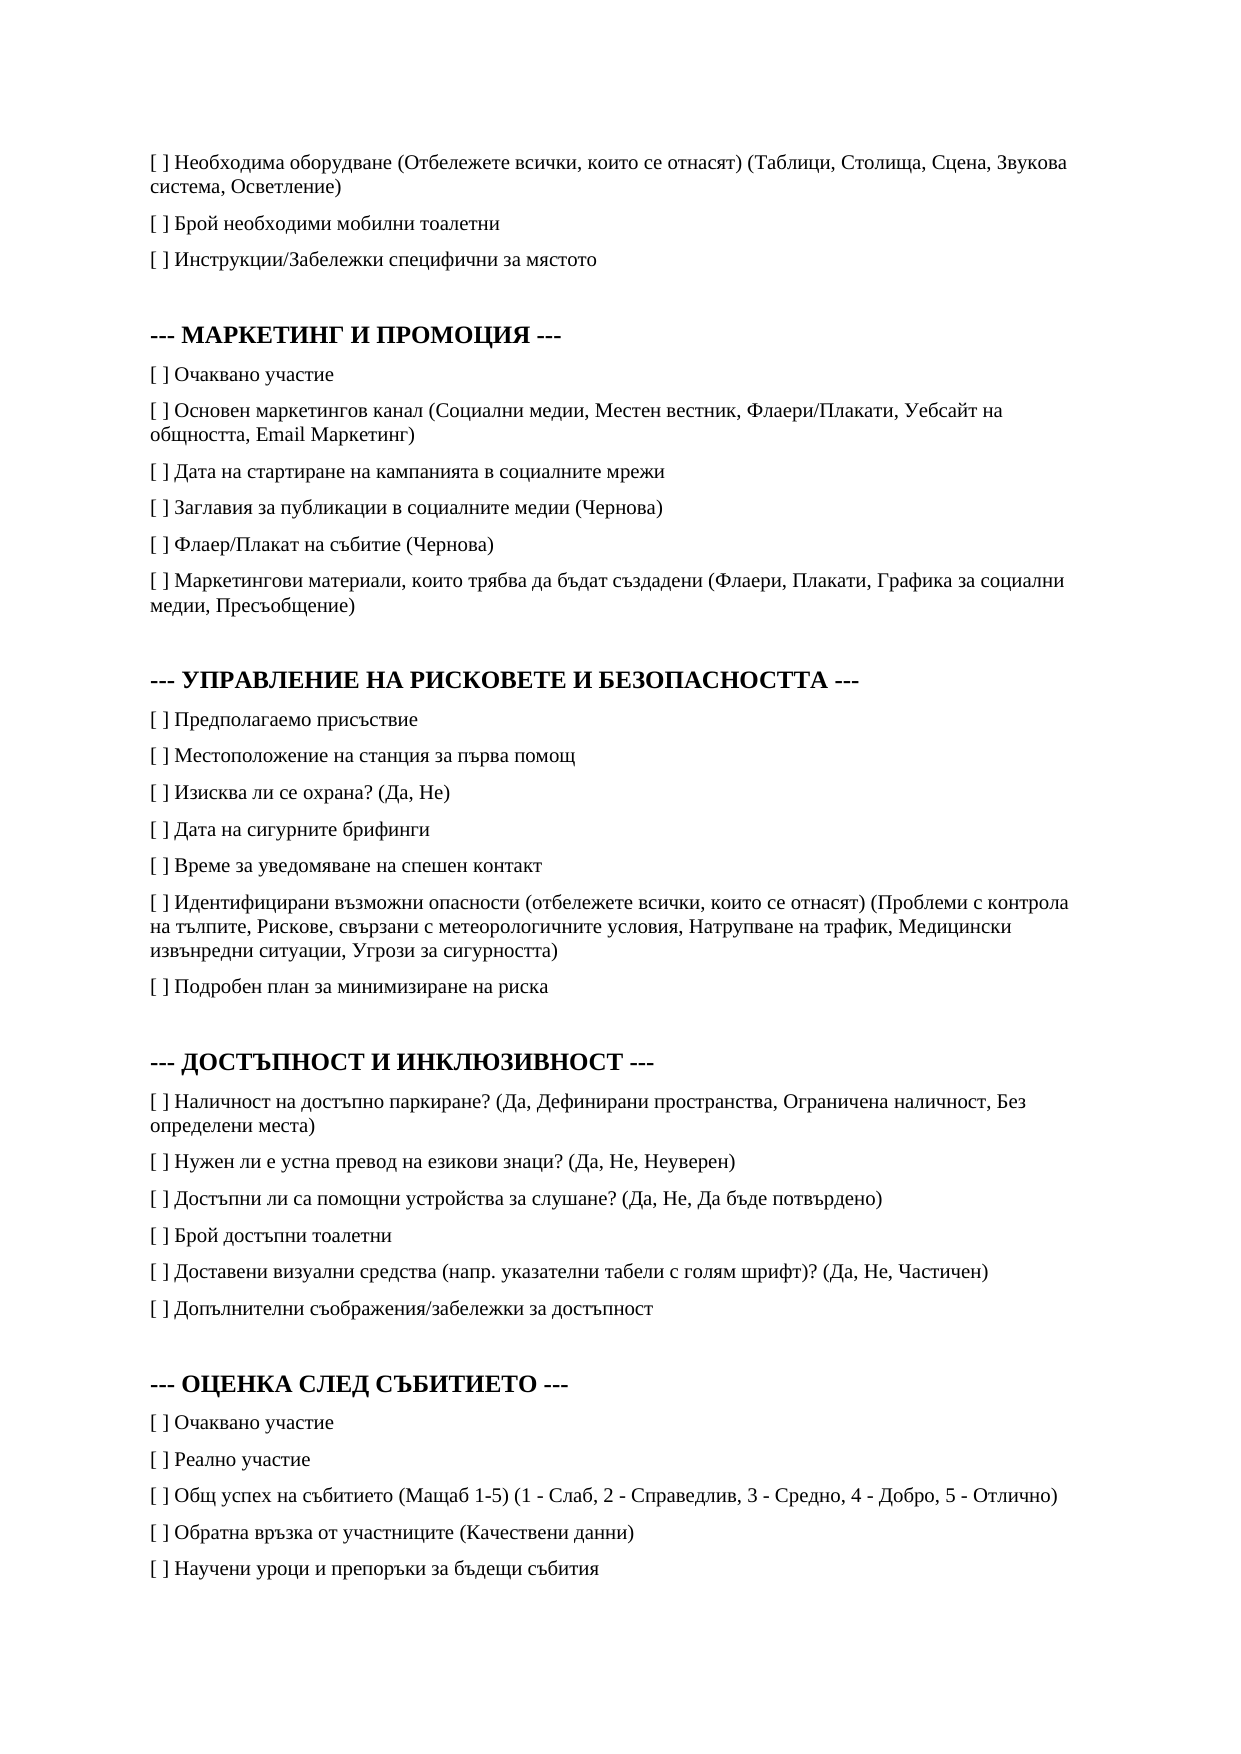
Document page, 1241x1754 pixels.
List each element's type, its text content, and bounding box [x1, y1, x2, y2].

text --- ДОСТЪПНОСТ И ИНКЛЮЗИВНОСТ --- [150, 1047, 1090, 1076]
text [ ] Основен маркетингов канал (Социални медии, Местен вестник, Флаери/Плакати, Уебсайт на общността, Email Маркетинг) [150, 398, 1090, 446]
text --- МАРКЕТИНГ И ПРОМОЦИЯ --- [150, 320, 1090, 349]
text [ ] Наличност на достъпно паркиране? (Да, Дефинирани пространства, Ограничена наличност, Без определени места) [150, 1089, 1090, 1137]
text [ ] Научени уроци и препоръки за бъдещи събития [150, 1556, 1090, 1580]
text --- УПРАВЛЕНИЕ НА РИСКОВЕТЕ И БЕЗОПАСНОСТТА --- [150, 666, 1090, 694]
text [ ] Флаер/Плакат на събитие (Чернова) [150, 532, 1090, 556]
text [ ] Идентифицирани възможни опасности (отбележете всички, които се отнасят) (Проблеми с контрола на тълпите, Рискове, свързани с метеорологичните условия, Натрупване на трафик, Медицински извънредни ситуации, Угрози за сигурността) [150, 890, 1090, 962]
text [ ] Дата на стартиране на кампанията в социалните мрежи [150, 459, 1090, 483]
text [ ] Допълнителни съображения/забележки за достъпност [150, 1296, 1090, 1320]
text [ ] Предполагаемо присъствие [150, 707, 1090, 731]
text [ ] Реално участие [150, 1447, 1090, 1471]
text [ ] Достъпни ли са помощни устройства за слушане? (Да, Не, Да бъде потвърдено) [150, 1186, 1090, 1210]
text [ ] Инструкции/Забележки специфични за мястото [150, 247, 1090, 271]
text [ ] Нужен ли е устна превод на езикови знаци? (Да, Не, Неуверен) [150, 1149, 1090, 1173]
text [ ] Време за уведомяване на спешен контакт [150, 853, 1090, 877]
text [ ] Обратна връзка от участниците (Качествени данни) [150, 1520, 1090, 1544]
text [ ] Общ успех на събитието (Мащаб 1-5) (1 - Слаб, 2 - Справедлив, 3 - Средно, 4 - Добро, 5 - Отлично) [150, 1483, 1090, 1507]
text [ ] Подробен план за минимизиране на риска [150, 974, 1090, 998]
text [ ] Изисква ли се охрана? (Да, Не) [150, 780, 1090, 804]
text [ ] Дата на сигурните брифинги [150, 817, 1090, 841]
text [ ] Местоположение на станция за първа помощ [150, 743, 1090, 767]
text [ ] Маркетингови материали, които трябва да бъдат създадени (Флаери, Плакати, Графика за социални медии, Пресъобщение) [150, 568, 1090, 617]
text [ ] Очаквано участие [150, 1410, 1090, 1434]
text [ ] Заглавия за публикации в социалните медии (Чернова) [150, 495, 1090, 519]
text --- ОЦЕНКА СЛЕД СЪБИТИЕТО --- [150, 1369, 1090, 1397]
text [ ] Доставени визуални средства (напр. указателни табели с голям шрифт)? (Да, Не, Частичен) [150, 1259, 1090, 1283]
text [ ] Брой достъпни тоалетни [150, 1222, 1090, 1247]
text [ ] Очаквано участие [150, 362, 1090, 386]
text [ ] Брой необходими мобилни тоалетни [150, 211, 1090, 235]
text [ ] Необходима оборудване (Отбележете всички, които се отнасят) (Таблици, Столища, Сцена, Звукова система, Осветление) [150, 150, 1090, 198]
